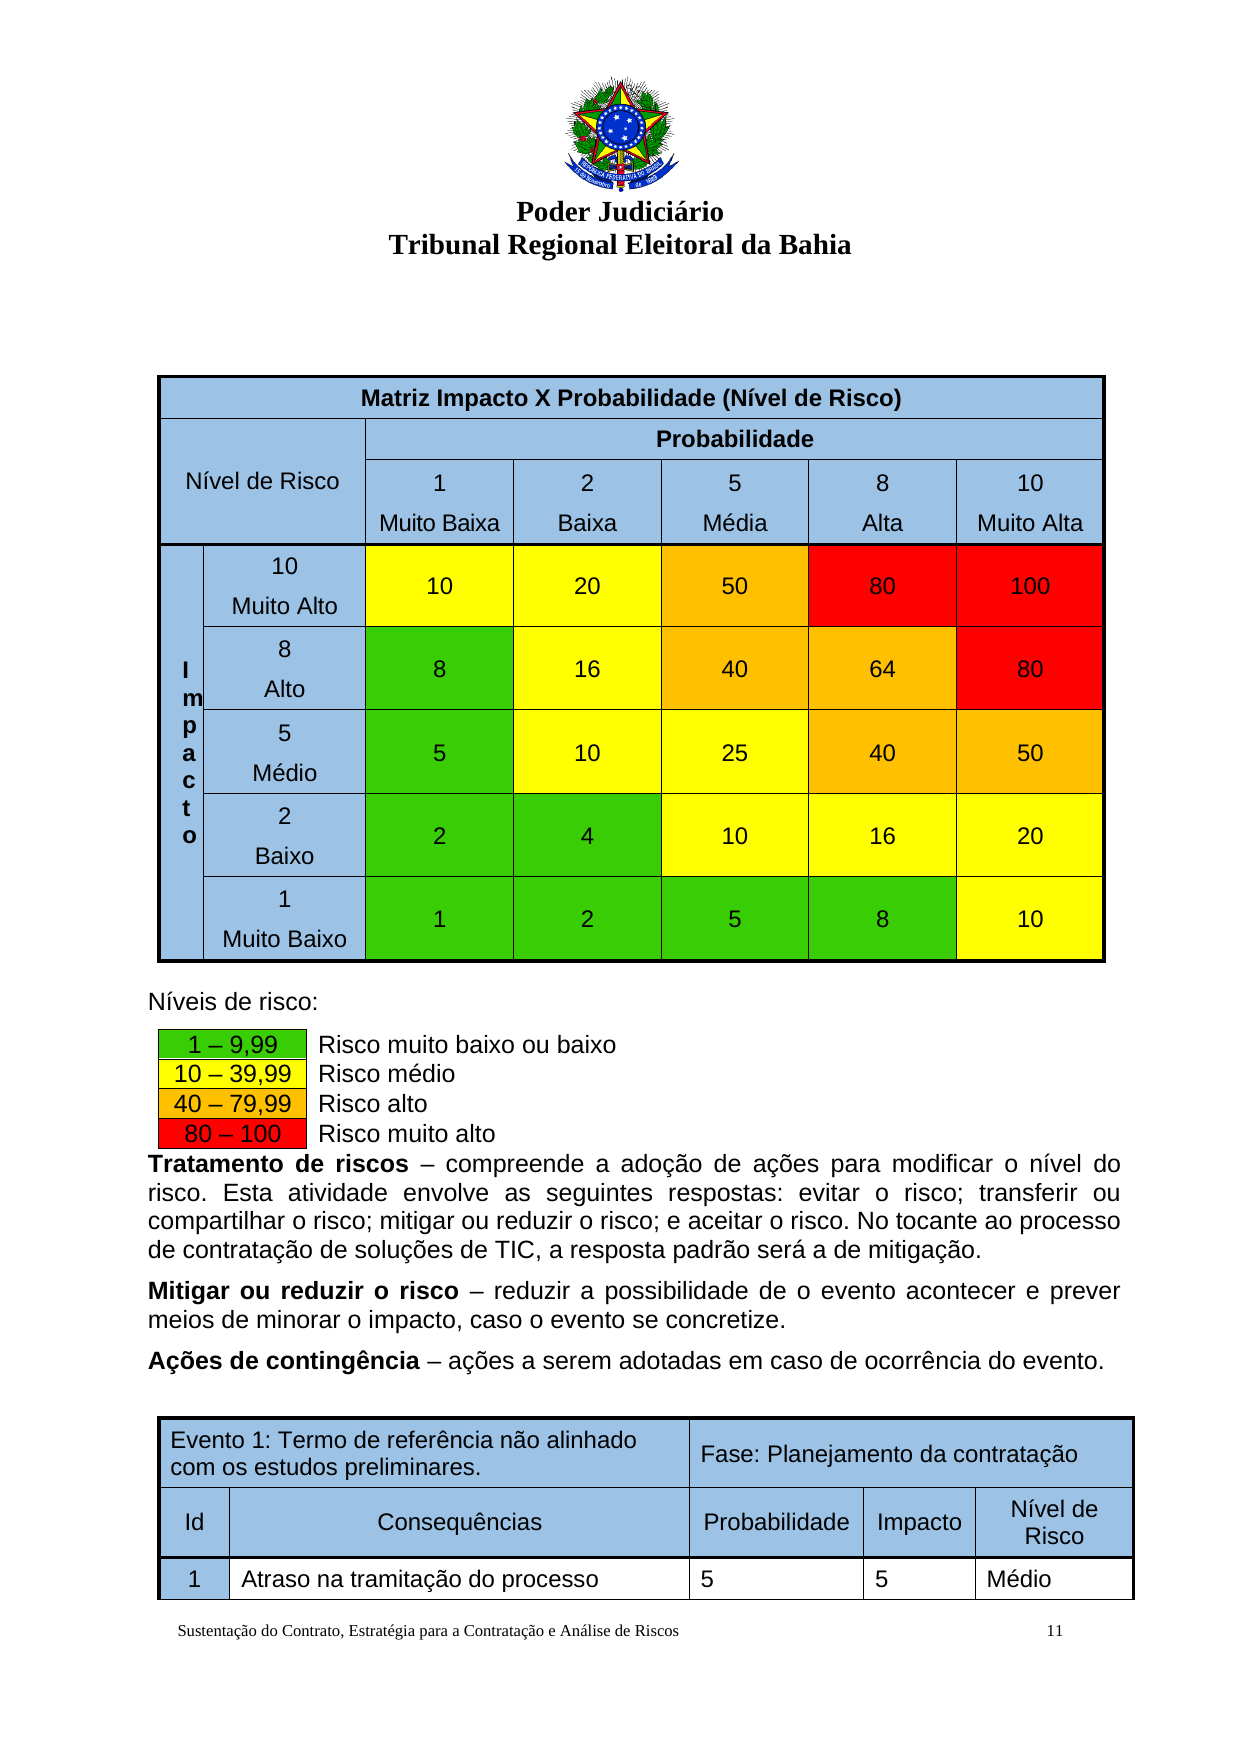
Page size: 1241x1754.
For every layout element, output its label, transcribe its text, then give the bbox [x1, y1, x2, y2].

table_cell 1 [161, 1559, 229, 1599]
table_cell 2 [514, 877, 661, 959]
table_cell 8 [366, 627, 513, 709]
text Tratamento de riscos – compreende a adoção de ações para modificar o nível do risco. Esta atividade envolve as seguintes respostas: evitar o risco; transferir ou compartilhar o risco; mitigar ou reduzir o risco; e aceitar o risco. No tocante ao processo de contratação de soluções de TIC, a resposta padrão será a de mitigação. [148, 1149, 1122, 1264]
table_cell 1 [366, 877, 513, 959]
table_header Matriz Impacto X Probabilidade (Nível de Risco) [161, 378, 1102, 418]
table_cell 5 [366, 710, 513, 793]
table_cell Id [161, 1488, 229, 1556]
table_cell 20 [514, 546, 661, 626]
table_cell 80 [957, 627, 1102, 709]
table_cell 40 [662, 627, 808, 709]
table_cell 25 [662, 710, 808, 793]
table_cell Nível de Risco [161, 419, 365, 543]
table_header Risco muito baixo ou baixo [307, 1029, 646, 1058]
table_cell 5 [662, 877, 808, 959]
table_cell 16 [809, 794, 956, 876]
table_cell 10 Muito Alta [957, 460, 1102, 543]
table_cell Atraso na tramitação do processo [230, 1559, 689, 1599]
table_header 1 – 9,99 [159, 1030, 306, 1058]
table_cell 5 [864, 1559, 975, 1599]
table_cell 8 Alta [809, 460, 956, 543]
table_cell 5 Médio [204, 710, 365, 793]
table_cell 1 Muito Baixa [366, 460, 513, 543]
table_cell 20 [957, 794, 1102, 876]
table_cell 10 [662, 794, 808, 876]
table_cell Risco alto [307, 1088, 646, 1118]
table_cell 40 – 79,99 [159, 1089, 306, 1118]
table_cell 10 [366, 546, 513, 626]
table_cell 2 Baixo [204, 794, 365, 876]
table_cell 10 – 39,99 [159, 1060, 306, 1088]
table_cell 64 [809, 627, 956, 709]
table_cell 10 [514, 710, 661, 793]
table_cell 8 [809, 877, 956, 959]
table_cell Probabilidade [366, 419, 1102, 459]
text Mitigar ou reduzir o risco – reduzir a possibilidade de o evento acontecer e prever meios de minorar o impacto, caso o evento se concretize. [148, 1276, 1122, 1334]
table_cell 50 [662, 546, 808, 626]
table_cell 40 [809, 710, 956, 793]
table_cell 2 Baixa [514, 460, 661, 543]
table_cell Consequências [230, 1488, 689, 1556]
table_cell 10 Muito Alto [204, 546, 365, 626]
table_cell 8 Alto [204, 627, 365, 709]
table_cell 4 [514, 794, 661, 876]
table_cell 5 [690, 1559, 863, 1599]
table_cell Nível de Risco [976, 1488, 1132, 1556]
text Níveis de risco: [148, 987, 1122, 1016]
table_header Evento 1: Termo de referência não alinhado com os estudos preliminares. [161, 1420, 689, 1487]
table_cell 80 – 100 [159, 1119, 306, 1148]
table_cell 1 Muito Baixo [204, 877, 365, 959]
table_cell 100 [957, 546, 1102, 626]
table_cell Impacto [864, 1488, 975, 1556]
table_cell Médio [976, 1559, 1132, 1599]
table_cell Risco médio [307, 1059, 646, 1088]
text Ações de contingência – ações a serem adotadas em caso de ocorrência do evento. [148, 1346, 1122, 1375]
table_cell 16 [514, 627, 661, 709]
table_header Fase: Planejamento da contratação [690, 1420, 1132, 1487]
table_cell Risco muito alto [307, 1118, 646, 1148]
table_cell 5 Média [662, 460, 808, 543]
table_cell Impacto [161, 546, 203, 959]
table_cell 2 [366, 794, 513, 876]
table_cell 10 [957, 877, 1102, 959]
table_cell Probabilidade [690, 1488, 863, 1556]
table_cell 50 [957, 710, 1102, 793]
table_cell 80 [809, 546, 956, 626]
